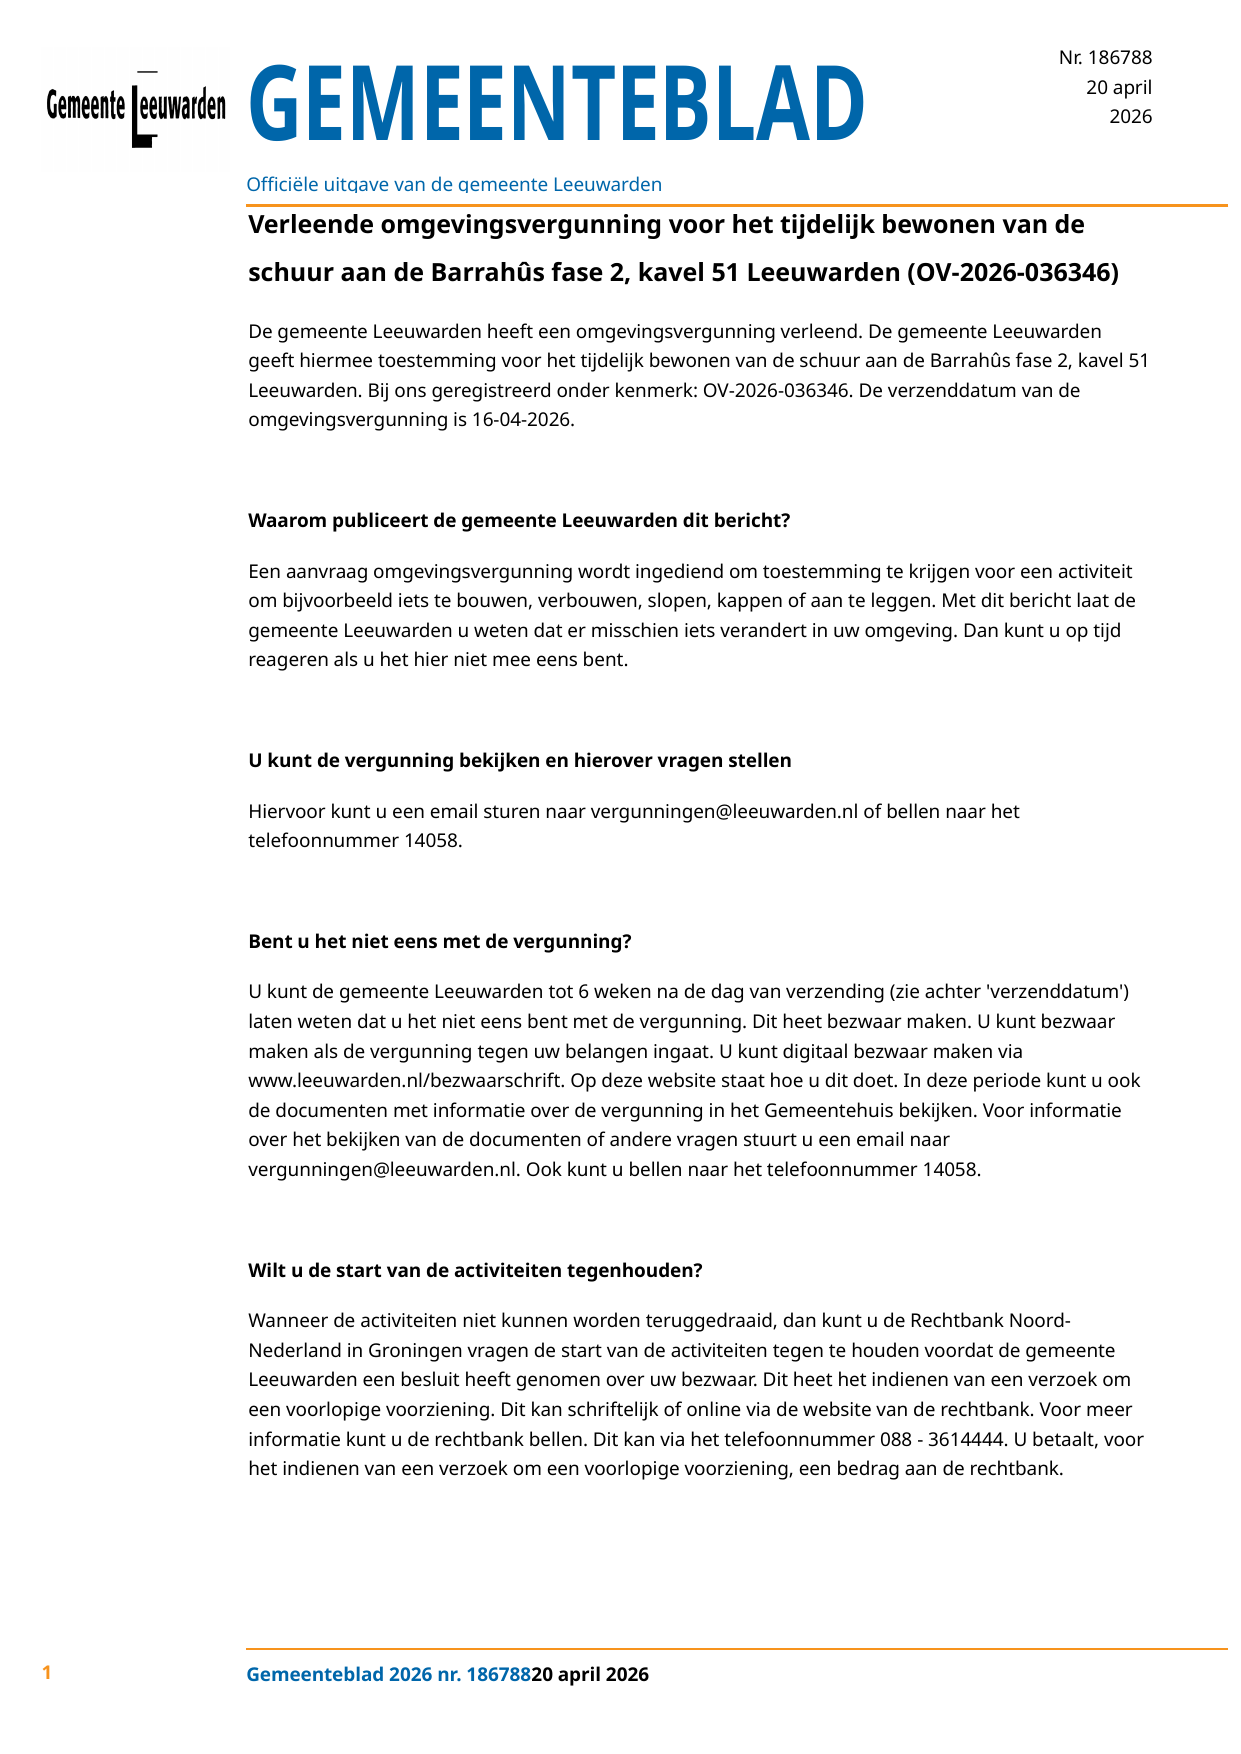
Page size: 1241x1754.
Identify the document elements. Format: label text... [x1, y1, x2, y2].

text U kunt de vergunning bekijken en hierover vragen stellen [248, 747, 1152, 773]
text Bent u het niet eens met de vergunning? [248, 928, 1152, 954]
text Wanneer de activiteiten niet kunnen worden teruggedraaid, dan kunt u de Rechtbank Noord-Nederland in Groningen vragen de start van de activiteiten tegen te houden voordat de gemeente Leeuwarden een besluit heeft genomen over uw bezwaar. Dit heet het indienen van een verzoek om een voorlopige voorziening. Dit kan schriftelijk of online via de website van de rechtbank. Voor meer informatie kunt u de rechtbank bellen. Dit kan via het telefoonnummer 088 - 3614444. U betaalt, voor het indienen van een verzoek om een voorlopige voorziening, een bedrag aan de rechtbank. [248, 1307, 1152, 1481]
text Een aanvraag omgevingsvergunning wordt ingediend om toestemming te krijgen voor een activiteit om bijvoorbeeld iets te bouwen, verbouwen, slopen, kappen of aan te leggen. Met dit bericht laat de gemeente Leeuwarden u weten dat er misschien iets verandert in uw omgeving. Dan kunt u op tijd reageren als u het hier niet mee eens bent. [248, 558, 1152, 672]
text Hiervoor kunt u een email sturen naar vergunningen@leeuwarden.nl of bellen naar het telefoonnummer 14058. [248, 798, 1152, 853]
text Verleende omgevingsvergunning voor het tijdelijk bewonen van de schuur aan de Barrahûs fase 2, kavel 51 Leeuwarden (OV-2026-036346) [248, 207, 1152, 288]
text Wilt u de start van de activiteiten tegenhouden? [248, 1257, 1152, 1283]
text De gemeente Leeuwarden heeft een omgevingsvergunning verleend. De gemeente Leeuwarden geeft hiermee toestemming voor het tijdelijk bewonen van de schuur aan de Barrahûs fase 2, kavel 51 Leeuwarden. Bij ons geregistreerd onder kenmerk: OV-2026-036346. De verzenddatum van de omgevingsvergunning is 16-04-2026. [248, 318, 1152, 432]
text Waarom publiceert de gemeente Leeuwarden dit bericht? [248, 507, 1152, 533]
text U kunt de gemeente Leeuwarden tot 6 weken na de dag van verzending (zie achter 'verzenddatum') laten weten dat u het niet eens bent met de vergunning. Dit heet bezwaar maken. U kunt bezwaar maken als de vergunning tegen uw belangen ingaat. U kunt digitaal bezwaar maken via www.leeuwarden.nl/bezwaarschrift. Op deze website staat hoe u dit doet. In deze periode kunt u ook de documenten met informatie over de vergunning in het Gemeentehuis bekijken. Voor informatie over het bekijken van de documenten of andere vragen stuurt u een email naar vergunningen@leeuwarden.nl. Ook kunt u bellen naar het telefoonnummer 14058. [248, 979, 1152, 1182]
picture [41, 47, 231, 172]
